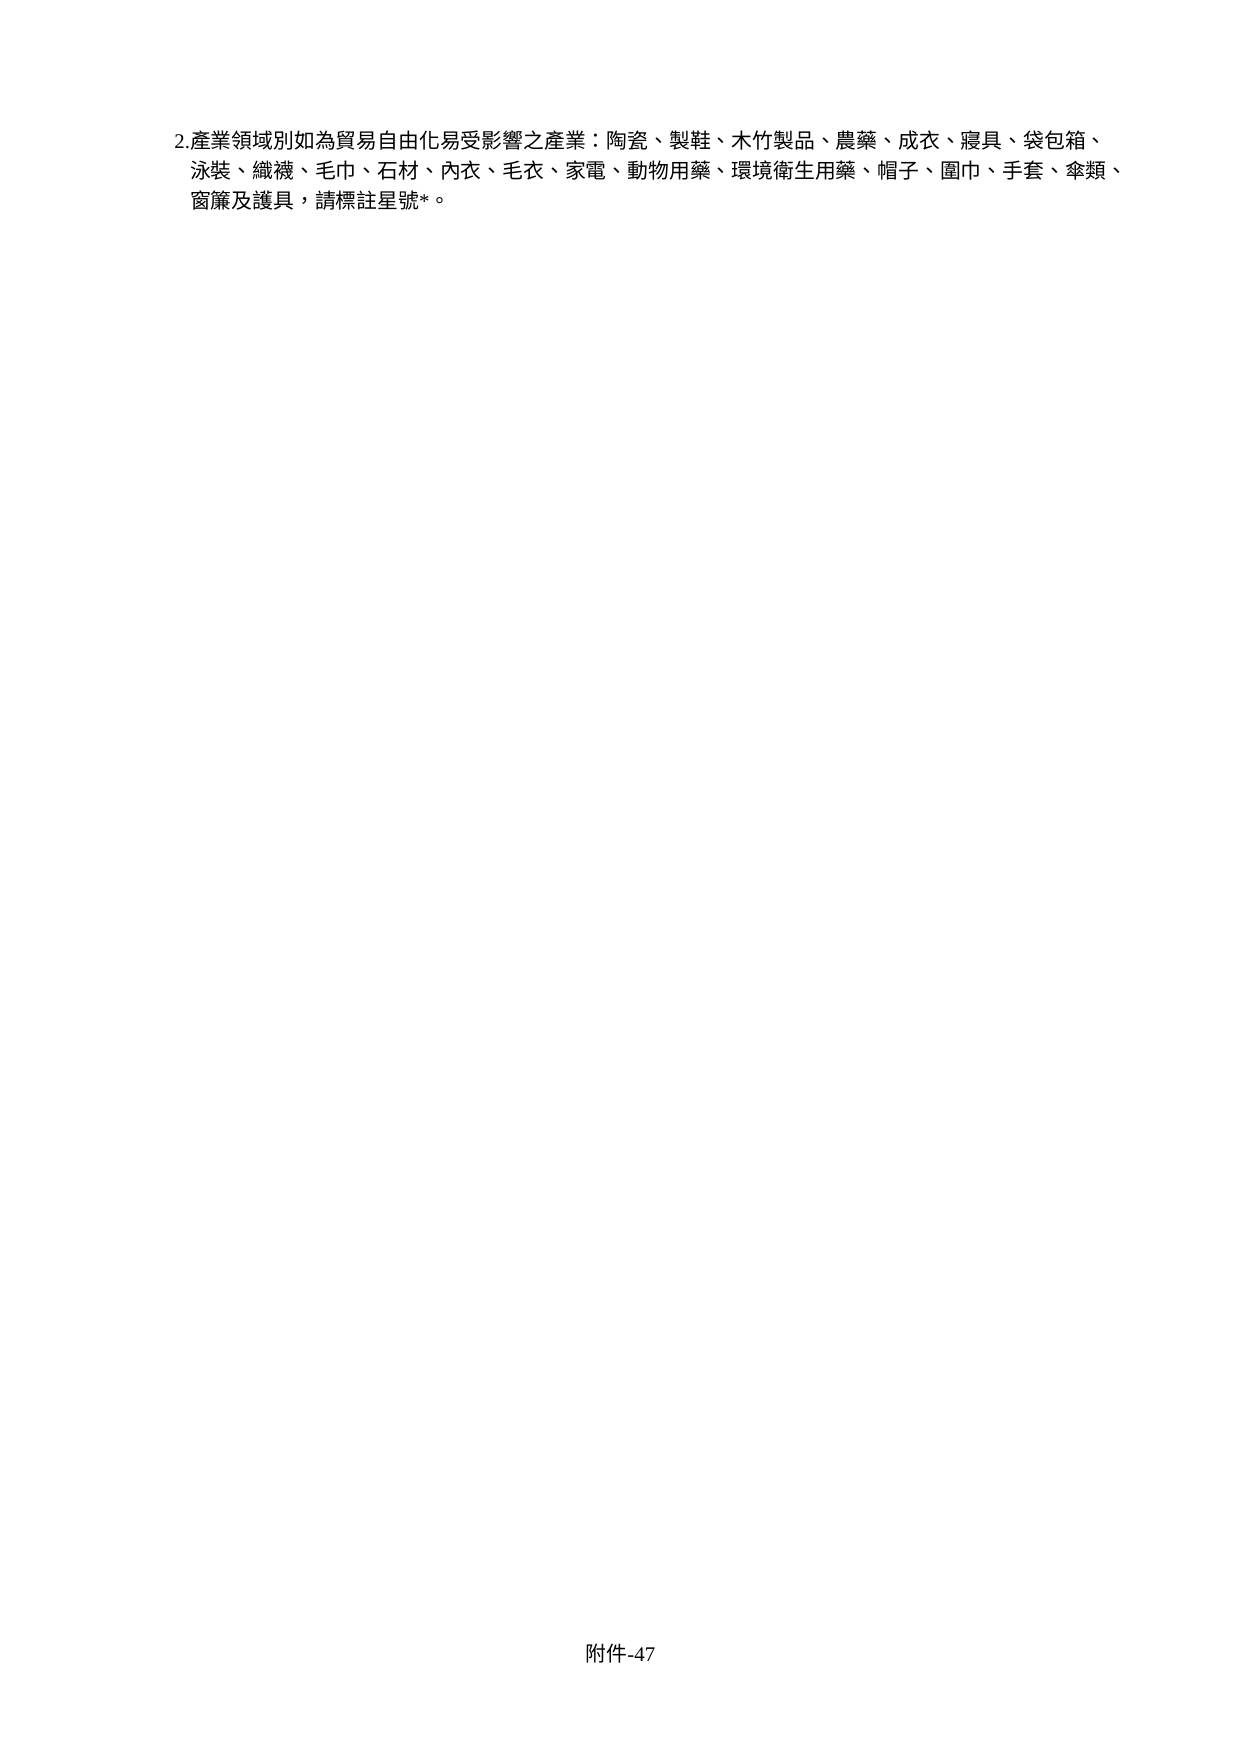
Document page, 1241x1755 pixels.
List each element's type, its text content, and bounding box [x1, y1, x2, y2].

text 2.產業領域別如為貿易自由化易受影響之產業：陶瓷、製鞋、木竹製品、農藥、成衣、寢具、袋包箱、泳裝、織襪、毛巾、石材、內衣、毛衣、家電、動物用藥、環境衛生用藥、帽子、圍巾、手套、傘類、窗簾及護具，請標註星號*。 [174, 124, 1107, 215]
